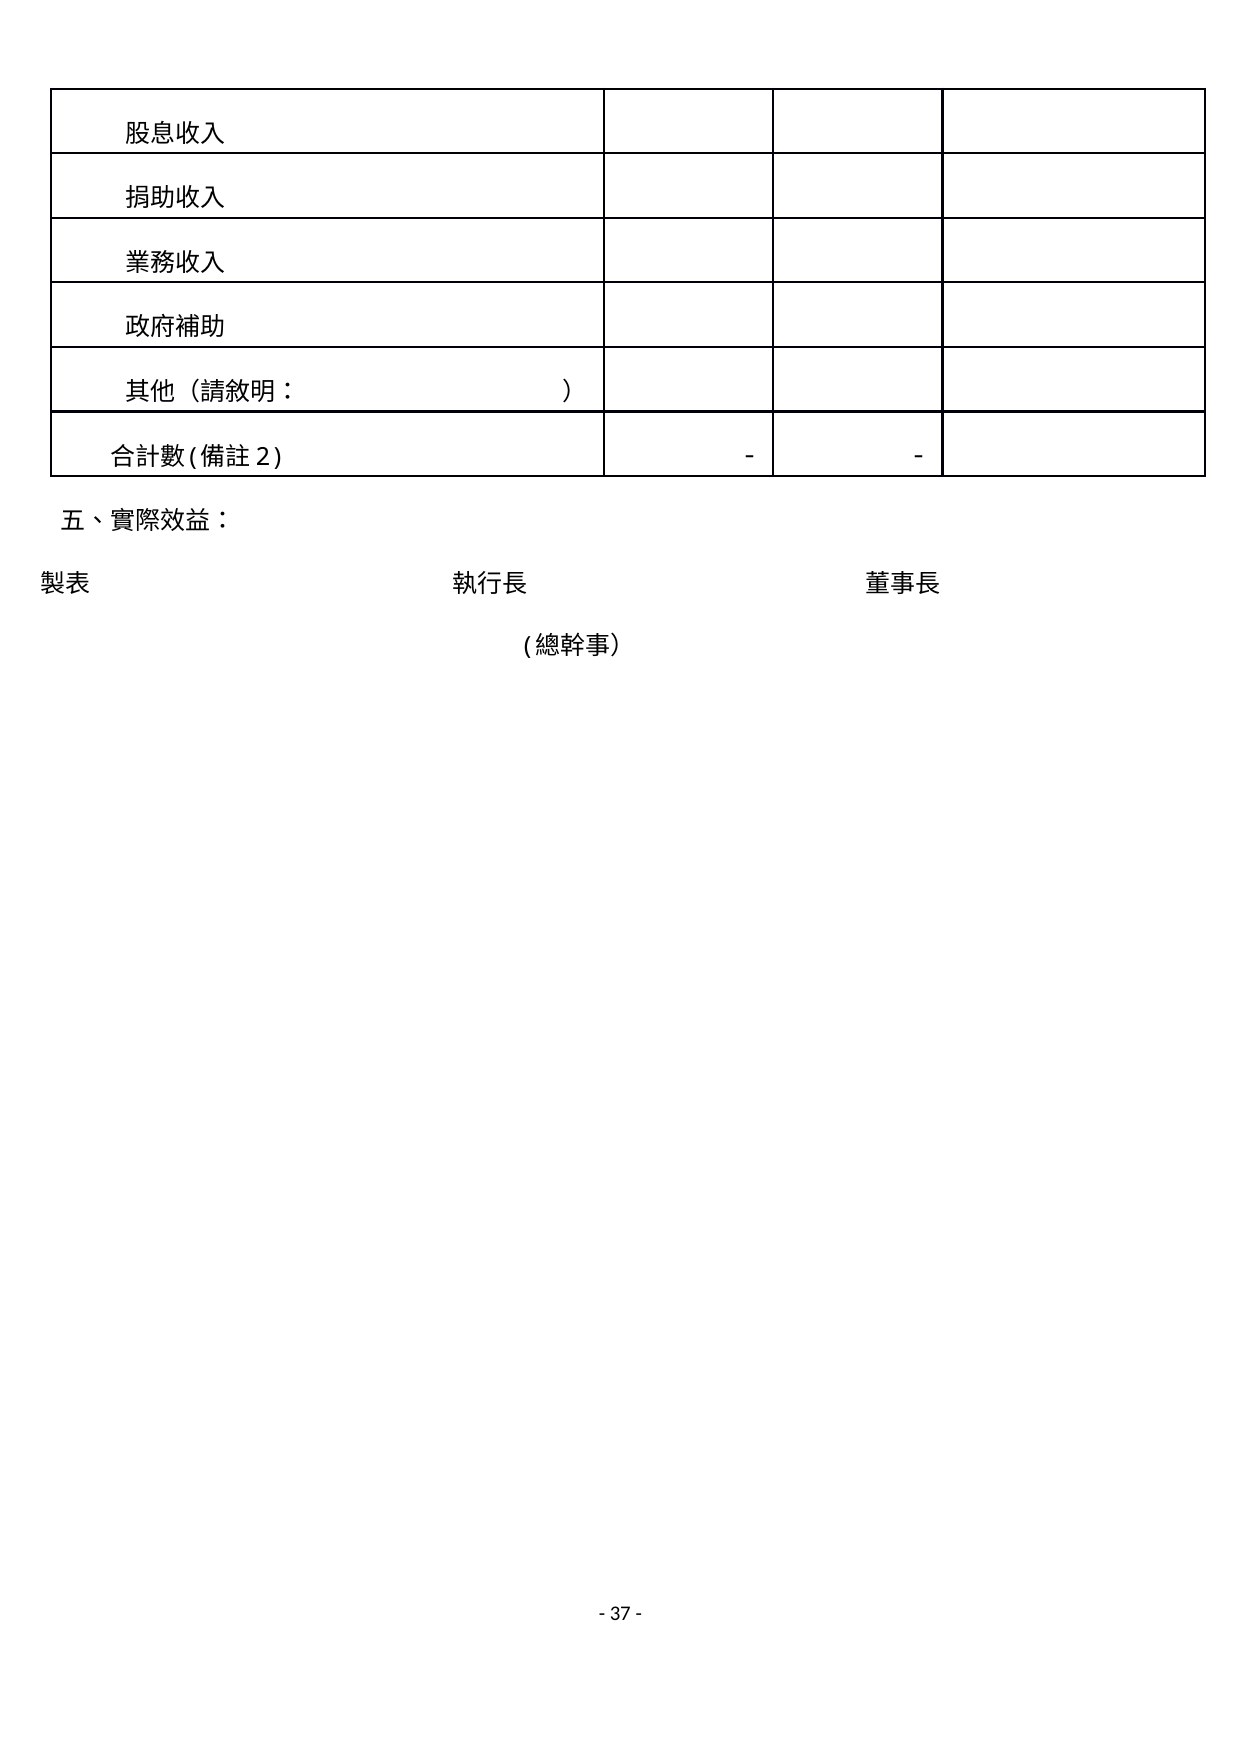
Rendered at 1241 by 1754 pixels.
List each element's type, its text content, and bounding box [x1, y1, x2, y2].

table_cell [7, 217, 50, 281]
table_cell [1206, 410, 1228, 475]
table_cell 製表 執行長 董事長 (總幹事） [7, 540, 1228, 664]
table_cell 股息收入 [52, 90, 603, 152]
table_cell [1206, 281, 1228, 346]
table_cell [1206, 217, 1228, 281]
table_cell [7, 152, 50, 217]
table_cell 其他（請敘明： ） [52, 348, 603, 410]
table_cell [774, 348, 941, 410]
table_cell [944, 219, 1204, 281]
table_cell [7, 88, 50, 152]
table_cell [7, 410, 50, 475]
table_cell [944, 90, 1204, 152]
table_cell [944, 413, 1204, 475]
table_cell - [605, 413, 772, 475]
table_cell 業務收入 [52, 219, 603, 281]
table_cell - [774, 413, 941, 475]
table_cell [944, 154, 1204, 217]
table_cell [7, 346, 50, 410]
table_cell [1206, 152, 1228, 217]
table_cell [605, 283, 772, 346]
table_cell [605, 219, 772, 281]
table_cell 五、實際效益： [7, 475, 1228, 539]
table_cell 合計數(備註2) [52, 413, 603, 475]
table_cell [605, 154, 772, 217]
table_cell [7, 281, 50, 346]
table_cell [774, 283, 941, 346]
table_cell 政府補助 [52, 283, 603, 346]
table_cell [1206, 88, 1228, 152]
table_cell [605, 348, 772, 410]
table_cell 捐助收入 [52, 154, 603, 217]
table_cell [774, 154, 941, 217]
table_cell [774, 90, 941, 152]
table_cell [944, 283, 1204, 346]
table_cell [774, 219, 941, 281]
table_cell [944, 348, 1204, 410]
table_cell [605, 90, 772, 152]
table_cell [1206, 346, 1228, 410]
